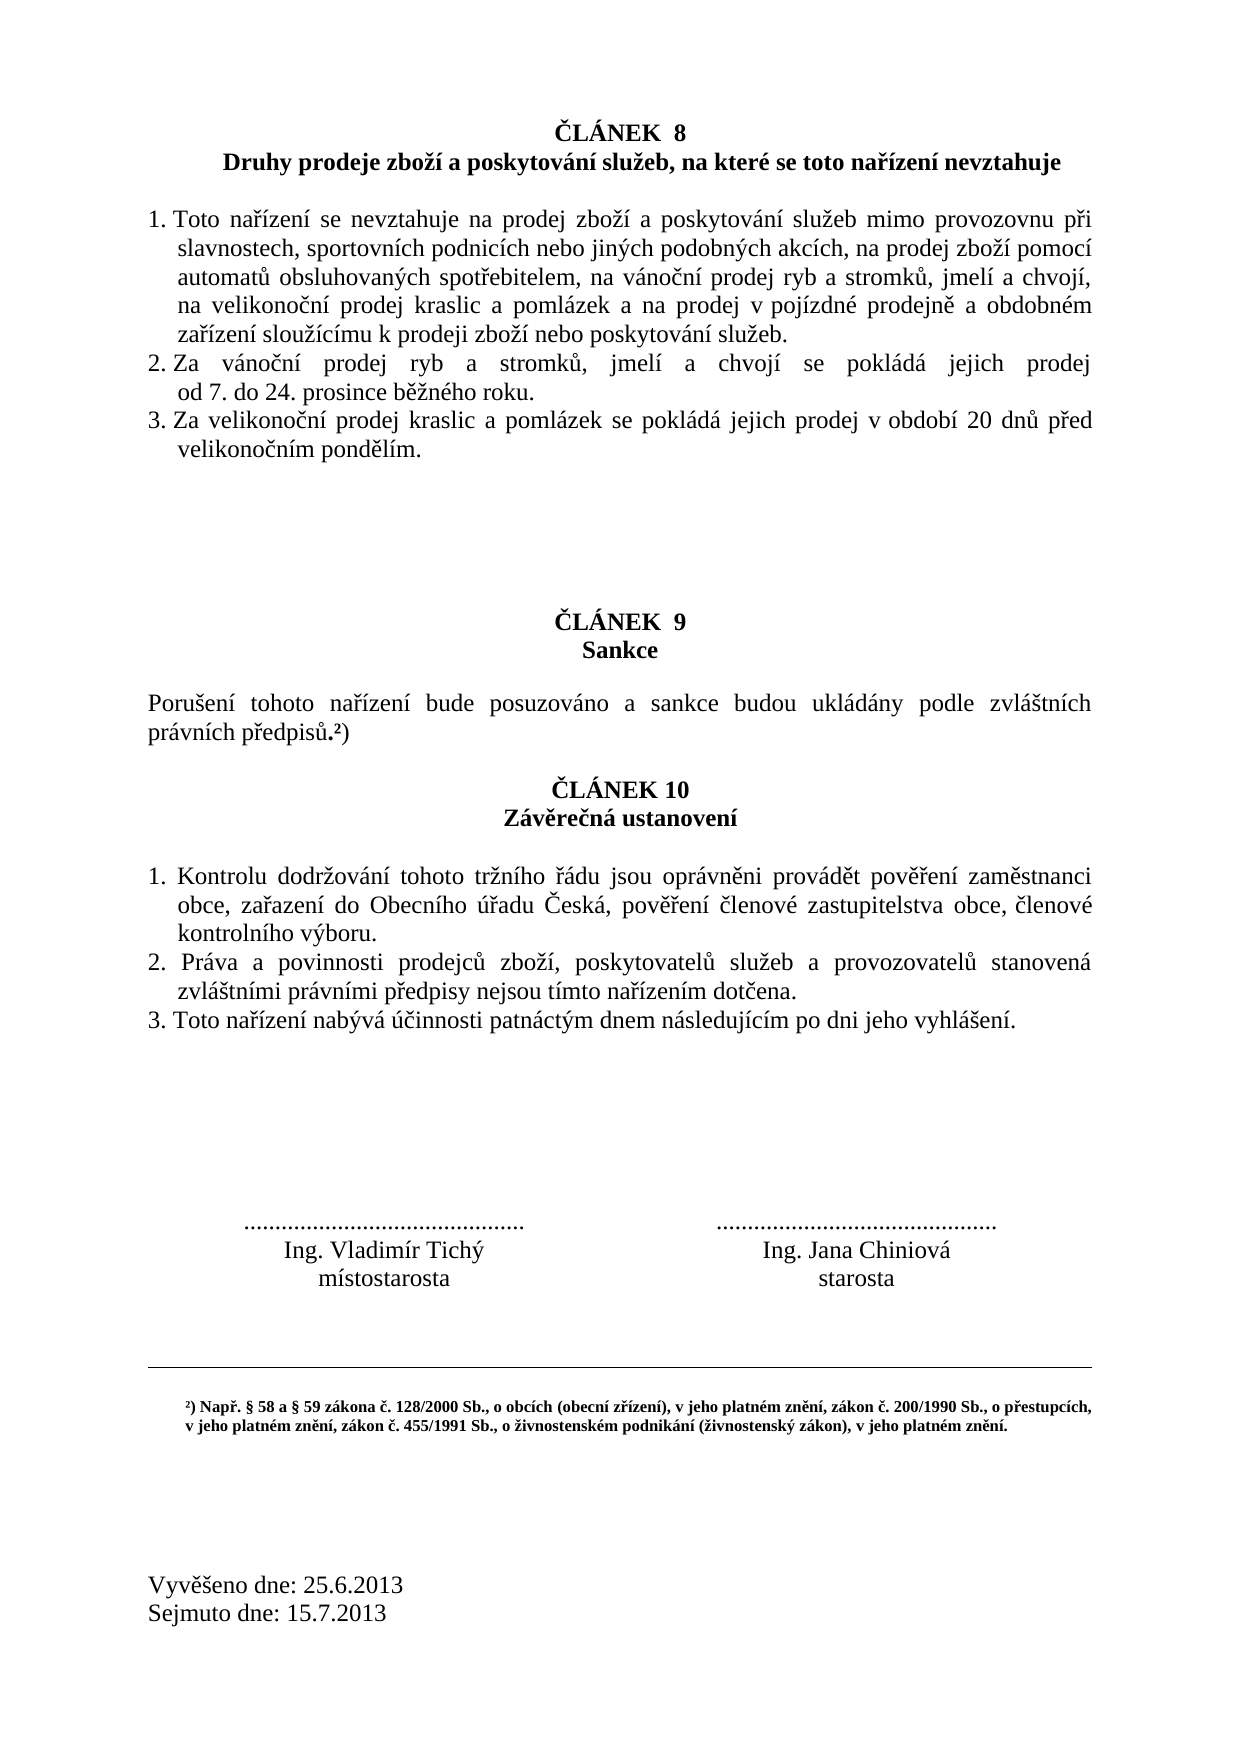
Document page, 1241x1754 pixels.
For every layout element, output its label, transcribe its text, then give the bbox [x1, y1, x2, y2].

text Vyvěšeno dne: 25.6.2013 [148, 1570, 1092, 1598]
subtitle Sankce [148, 636, 1092, 664]
text Sejmuto dne: 15.7.2013 [148, 1598, 1092, 1627]
subtitle ČLÁNEK 10 [148, 775, 1092, 803]
text 1. Kontrolu dodržování tohoto tržního řádu jsou oprávněni provádět pověření zaměstnanci obce, zařazení do Obecního úřadu Česká, pověření členové zastupitelstva obce, členové kontrolního výboru. [148, 861, 1092, 947]
text 3. Toto nařízení nabývá účinnosti patnáctým dnem následujícím po dni jeho vyhlášení. [148, 1005, 1092, 1033]
text 3. Za velikonoční prodej kraslic a pomlázek se pokládá jejich prodej v období 20 dnů před velikonočním pondělím. [148, 406, 1092, 463]
subtitle ČLÁNEK 8 [148, 118, 1092, 147]
text Ing. Vladimír Tichý Ing. Jana Chiniová [148, 1235, 1092, 1263]
text 1. Toto nařízení se nevztahuje na prodej zboží a poskytování služeb mimo provozovnu při slavnostech, sportovních podnicích nebo jiných podobných akcích, na prodej zboží pomocí automatů obsluhovaných spotřebitelem, na vánoční prodej ryb a stromků, jmelí a chvojí, na velikonoční prodej kraslic a pomlázek a na prodej v pojízdné prodejně a obdobném zařízení sloužícímu k prodeji zboží nebo poskytování služeb. [148, 204, 1092, 348]
text ............................................. ............................................. [148, 1206, 1092, 1235]
subtitle Závěrečná ustanovení [148, 803, 1092, 832]
text Druhy prodeje zboží a poskytování služeb, na které se toto nařízení nevztahuje [223, 147, 1092, 176]
text 2. Práva a povinnosti prodejců zboží, poskytovatelů služeb a provozovatelů stanovená zvláštními právními předpisy nejsou tímto nařízením dotčena. [148, 947, 1092, 1005]
text místostarosta starosta [148, 1263, 1092, 1292]
text 2. Za vánoční prodej ryb a stromků, jmelí a chvojí se pokládá jejich prodej od 7. do 24. prosince běžného roku. [148, 348, 1092, 406]
text ²) Např. § 58 a § 59 zákona č. 128/2000 Sb., o obcích (obecní zřízení), v jeho platném znění, zákon č. 200/1990 Sb., o přestupcích, v jeho platném znění, zákon č. 455/1991 Sb., o živnostenském podnikání (živnostenský zákon), v jeho platném znění. [185, 1397, 1092, 1435]
text Porušení tohoto nařízení bude posuzováno a sankce budou ukládány podle zvláštních právních předpisů.²) [148, 688, 1092, 746]
subtitle ČLÁNEK 9 [148, 607, 1092, 636]
